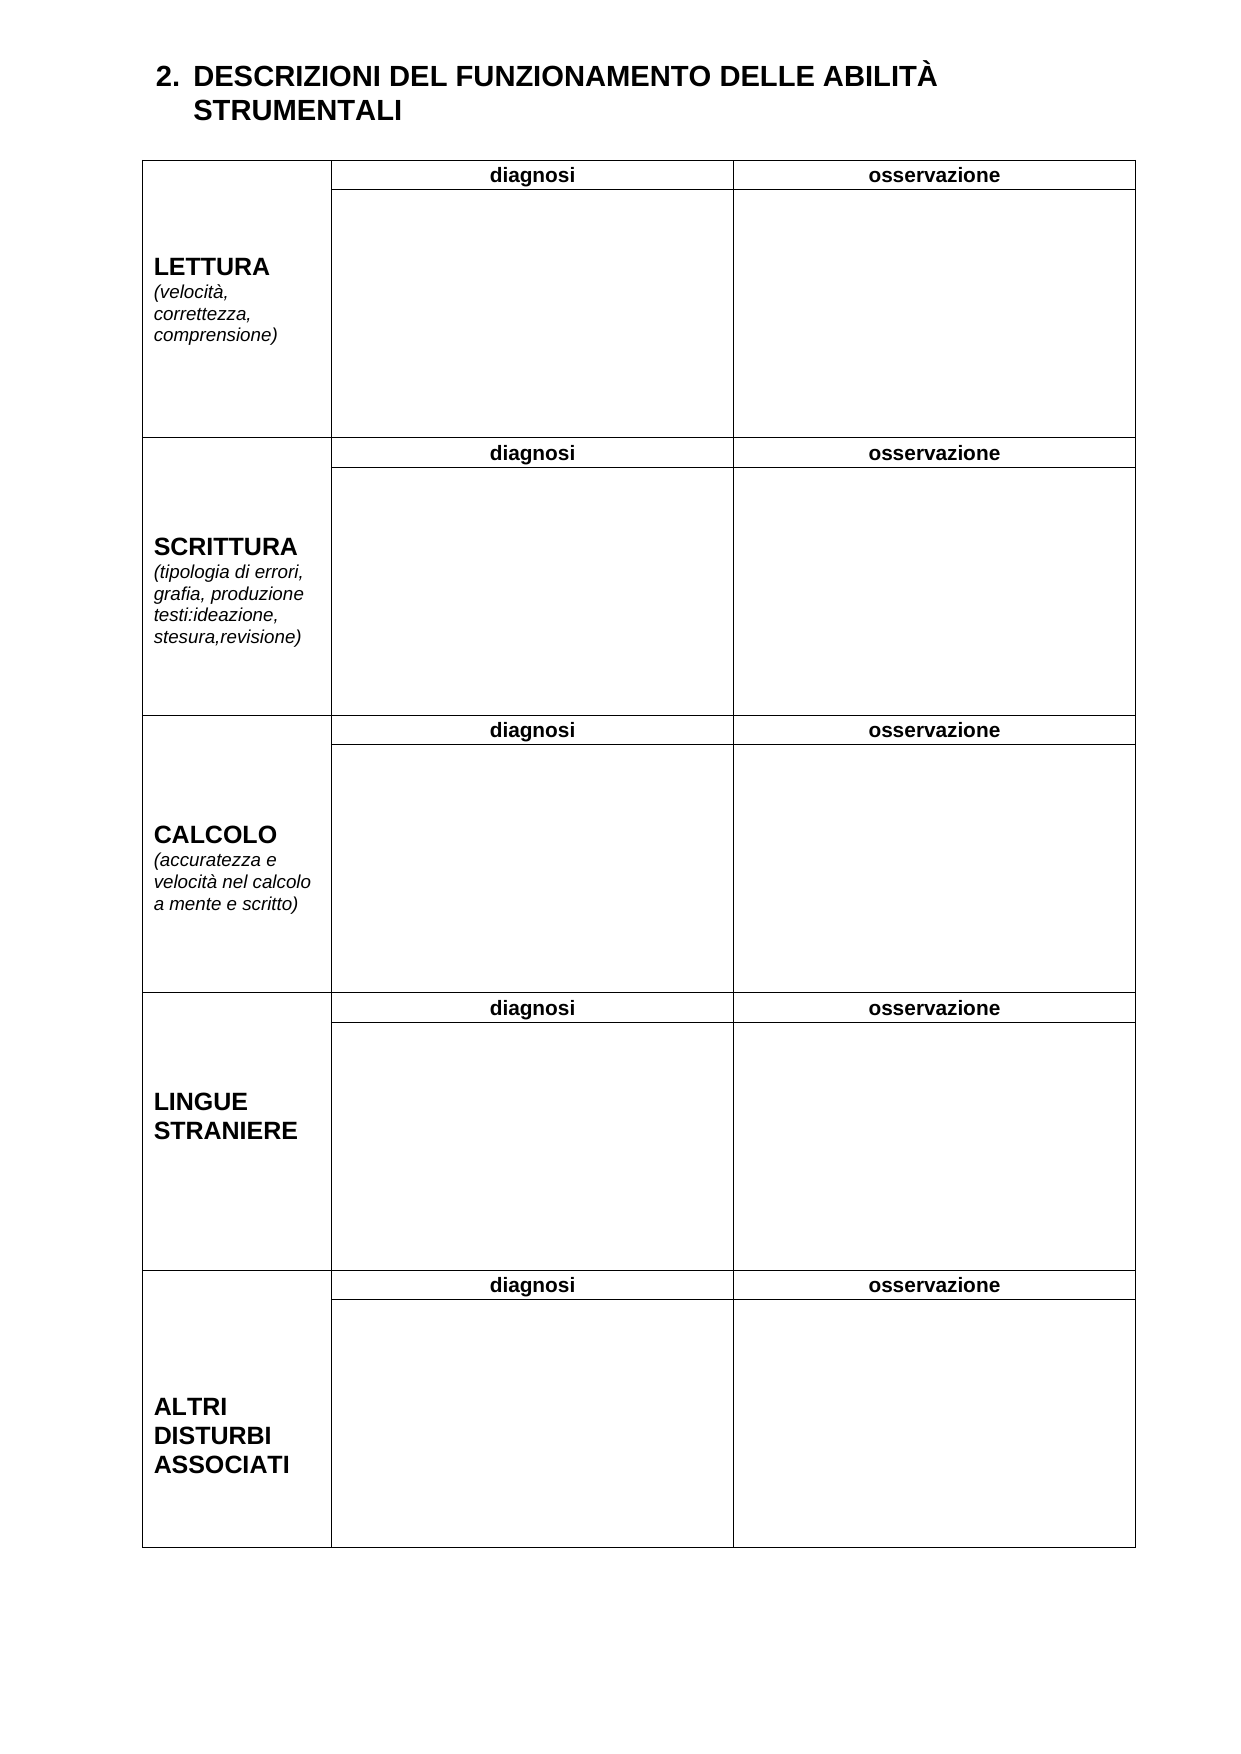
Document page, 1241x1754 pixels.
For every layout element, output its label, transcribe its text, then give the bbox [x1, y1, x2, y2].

table_cell diagnosi [332, 993, 733, 1022]
table_cell [734, 468, 1135, 715]
table_cell LINGUE STRANIERE [143, 993, 331, 1270]
table_cell [332, 1023, 733, 1270]
table_cell ALTRI DISTURBI ASSOCIATI [143, 1271, 331, 1547]
table_cell [332, 745, 733, 992]
table_cell [734, 745, 1135, 992]
table_header LETTURA (velocità, correttezza, comprensione) [143, 161, 331, 437]
table_cell diagnosi [332, 1271, 733, 1299]
table_cell [332, 190, 733, 437]
table_cell CALCOLO (accuratezza e velocità nel calcolo a mente e scritto) [143, 716, 331, 992]
table_cell [734, 190, 1135, 437]
table_cell [734, 1023, 1135, 1270]
table_cell [332, 1300, 733, 1547]
table_cell osservazione [734, 716, 1135, 744]
table_cell SCRITTURA (tipologia di errori, grafia, produzione testi:ideazione, stesura,revisione) [143, 438, 331, 715]
table_header osservazione [734, 161, 1135, 189]
table_cell [332, 468, 733, 715]
table_cell osservazione [734, 993, 1135, 1022]
table_cell [734, 1300, 1135, 1547]
list DESCRIZIONI DEL FUNZIONAMENTO DELLE ABILITÀ STRUMENTALI [156, 59, 1122, 126]
table_cell diagnosi [332, 716, 733, 744]
table_cell osservazione [734, 438, 1135, 467]
table_cell osservazione [734, 1271, 1135, 1299]
table_cell diagnosi [332, 438, 733, 467]
table_header diagnosi [332, 161, 733, 189]
